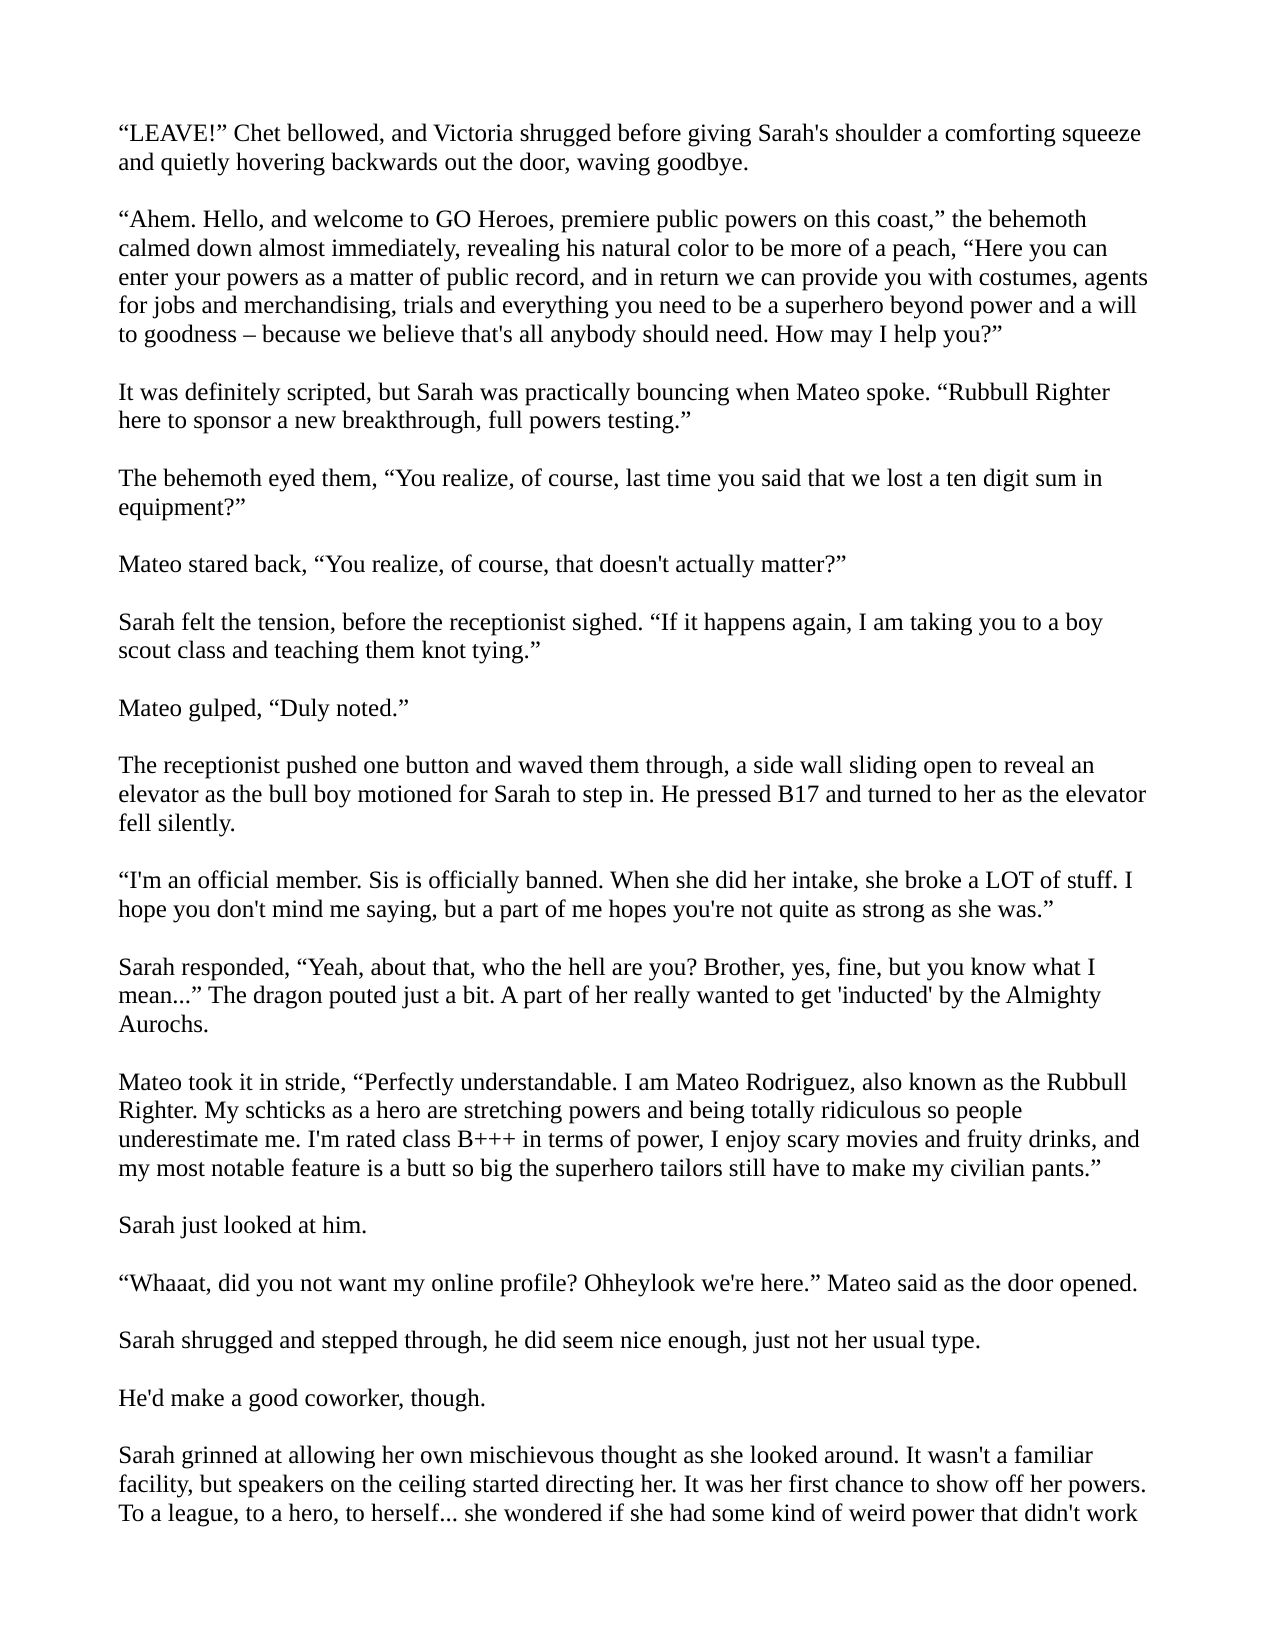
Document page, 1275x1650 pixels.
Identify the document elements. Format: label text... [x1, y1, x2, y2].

text He'd make a good coworker, though. [118, 1383, 1157, 1412]
text Sarah shrugged and stepped through, he did seem nice enough, just not her usual type. [118, 1326, 1157, 1354]
text Mateo took it in stride, “Perfectly understandable. I am Mateo Rodriguez, also known as the Rubbull Righter. My schticks as a hero are stretching powers and being totally ridiculous so people underestimate me. I'm rated class B+++ in terms of power, I enjoy scary movies and fruity drinks, and my most notable feature is a butt so big the superhero tailors still have to make my civilian pants.” [118, 1067, 1157, 1182]
text Sarah responded, “Yeah, about that, who the hell are you? Brother, yes, fine, but you know what I mean...” The dragon pouted just a bit. A part of her really wanted to get 'inducted' by the Almighty Aurochs. [118, 952, 1157, 1038]
text Sarah grinned at allowing her own mischievous thought as she looked around. It wasn't a familiar facility, but speakers on the ceiling started directing her. It was her first chance to show off her powers. To a league, to a hero, to herself... she wondered if she had some kind of weird power that didn't work [118, 1441, 1157, 1527]
text The receptionist pushed one button and waved them through, a side wall sliding open to reveal an elevator as the bull boy motioned for Sarah to step in. He pressed B17 and turned to her as the elevator fell silently. [118, 751, 1157, 837]
text Mateo gulped, “Duly noted.” [118, 693, 1157, 722]
text Sarah felt the tension, before the receptionist sighed. “If it happens again, I am taking you to a boy scout class and teaching them knot tying.” [118, 607, 1157, 664]
text The behemoth eyed them, “You realize, of course, last time you said that we lost a ten digit sum in equipment?” [118, 463, 1157, 521]
text Mateo stared back, “You realize, of course, that doesn't actually matter?” [118, 549, 1157, 578]
text “I'm an official member. Sis is officially banned. When she did her intake, she broke a LOT of stuff. I hope you don't mind me saying, but a part of me hopes you're not quite as strong as she was.” [118, 866, 1157, 923]
text It was definitely scripted, but Sarah was practically bouncing when Mateo spoke. “Rubbull Righter here to sponsor a new breakthrough, full powers testing.” [118, 377, 1157, 434]
text Sarah just looked at him. [118, 1211, 1157, 1239]
text “Whaaat, did you not want my online profile? Ohheylook we're here.” Mateo said as the door opened. [118, 1268, 1157, 1297]
text “LEAVE!” Chet bellowed, and Victoria shrugged before giving Sarah's shoulder a comforting squeeze and quietly hovering backwards out the door, waving goodbye. [118, 118, 1157, 176]
text “Ahem. Hello, and welcome to GO Heroes, premiere public powers on this coast,” the behemoth calmed down almost immediately, revealing his natural color to be more of a peach, “Here you can enter your powers as a matter of public record, and in return we can provide you with costumes, agents for jobs and merchandising, trials and everything you need to be a superhero beyond power and a will to goodness – because we believe that's all anybody should need. How may I help you?” [118, 204, 1157, 348]
